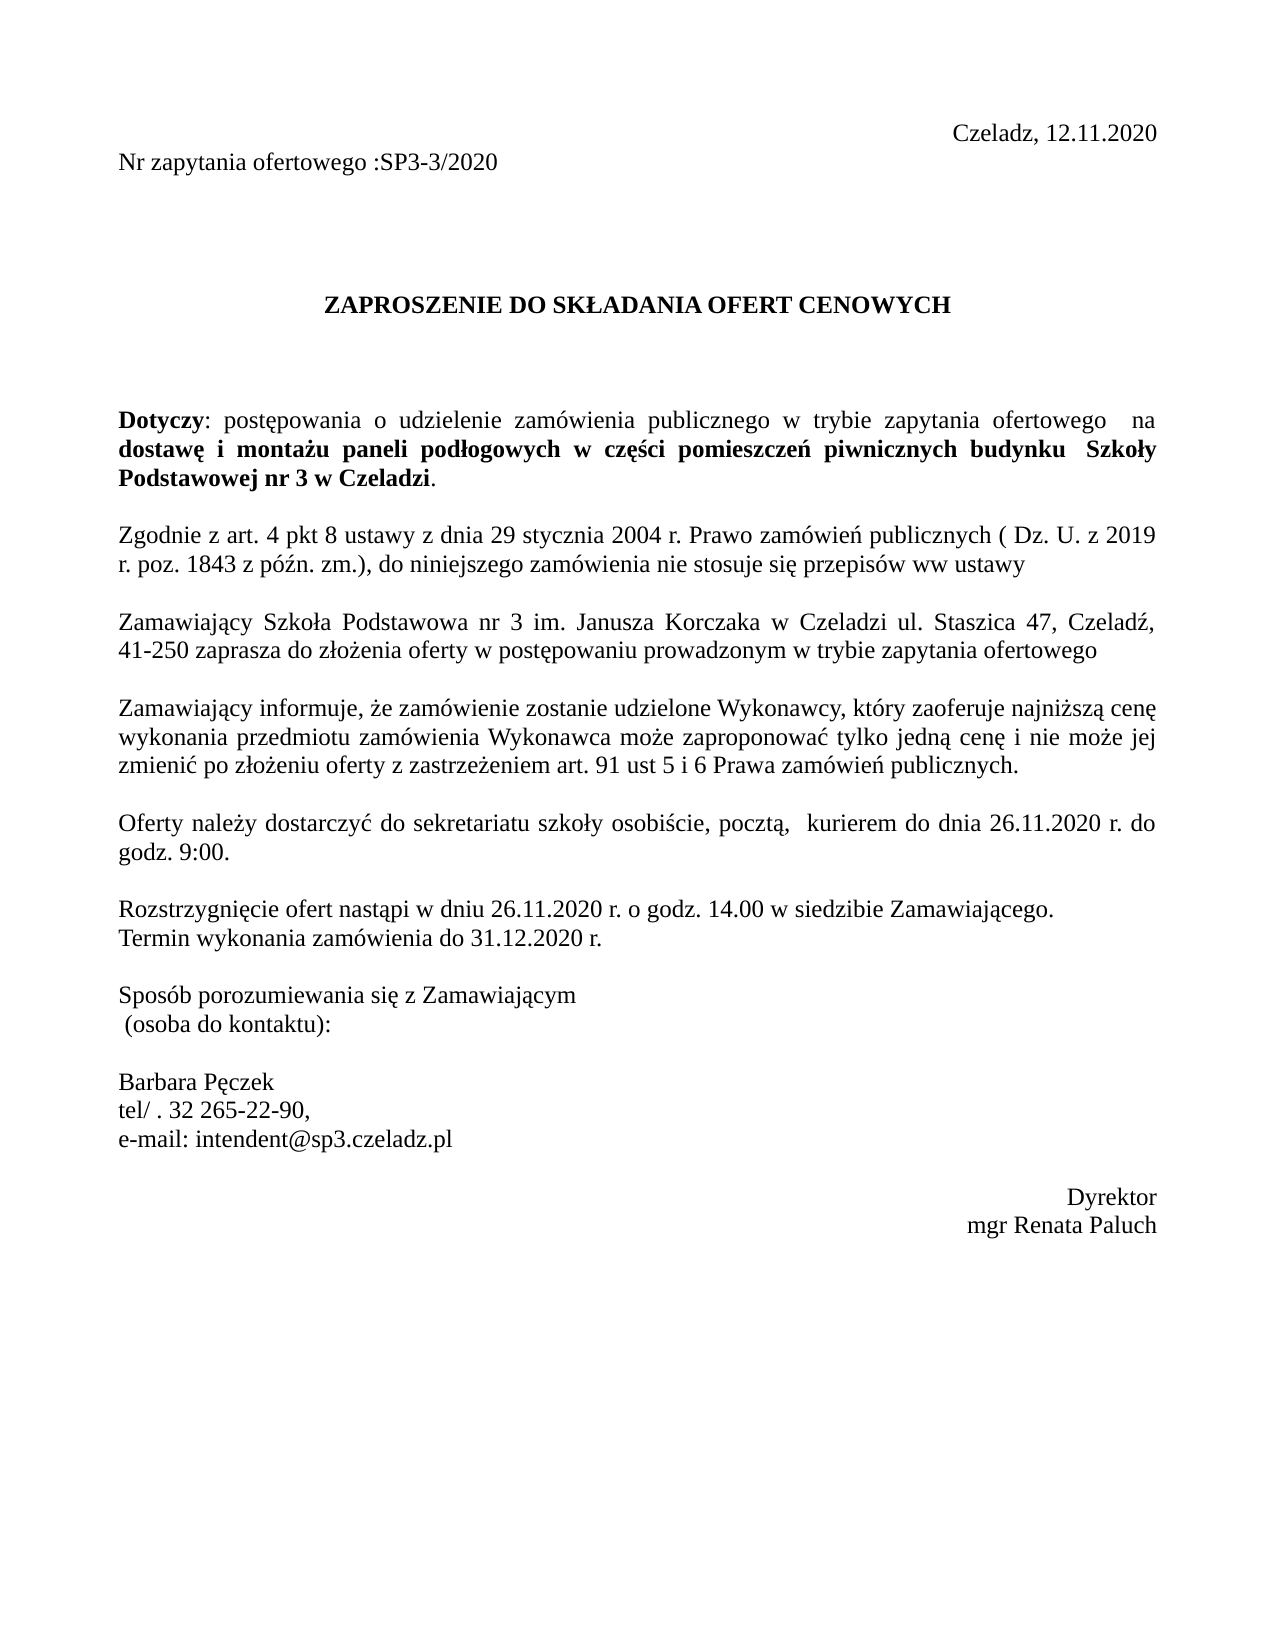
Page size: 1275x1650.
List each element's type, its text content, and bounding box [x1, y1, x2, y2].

text Zamawiający informuje, że zamówienie zostanie udzielone Wykonawcy, który zaoferuje najniższą cenę wykonania przedmiotu zamówienia Wykonawca może zaproponować tylko jedną cenę i nie może jej zmienić po złożeniu oferty z zastrzeżeniem art. 91 ust 5 i 6 Prawa zamówień publicznych. [118, 693, 1157, 779]
text Zgodnie z art. 4 pkt 8 ustawy z dnia 29 stycznia 2004 r. Prawo zamówień publicznych ( Dz. U. z 2019 r. poz. 1843 z późn. zm.), do niniejszego zamówienia nie stosuje się przepisów ww ustawy [118, 521, 1157, 578]
text Barbara Pęczek tel/ . 32 265-22-90, [118, 1067, 1157, 1124]
text Zamawiający Szkoła Podstawowa nr 3 im. Janusza Korczaka w Czeladzi ul. Staszica 47, Czeladź, 41-250 zaprasza do złożenia oferty w postępowaniu prowadzonym w trybie zapytania ofertowego [118, 607, 1157, 664]
text (osoba do kontaktu): [118, 1009, 1157, 1038]
text Nr zapytania ofertowego :SP3-3/2020 [118, 147, 1157, 176]
text Czeladz, 12.11.2020 [118, 118, 1157, 147]
text Termin wykonania zamówienia do 31.12.2020 r. [118, 923, 1157, 952]
text Sposób porozumiewania się z Zamawiającym [118, 981, 1157, 1009]
text ZAPROSZENIE DO SKŁADANIA OFERT CENOWYCH [118, 291, 1157, 319]
text Oferty należy dostarczyć do sekretariatu szkoły osobiście, pocztą, kurierem do dnia 26.11.2020 r. do godz. 9:00. [118, 808, 1157, 866]
text Dotyczy: postępowania o udzielenie zamówienia publicznego w trybie zapytania ofertowego na dostawę i montażu paneli podłogowych w części pomieszczeń piwnicznych budynku Szkoły Podstawowej nr 3 w Czeladzi. [118, 406, 1157, 492]
text Rozstrzygnięcie ofert nastąpi w dniu 26.11.2020 r. o godz. 14.00 w siedzibie Zamawiającego. [118, 894, 1157, 923]
text e-mail: intendent@sp3.czeladz.pl [118, 1124, 1157, 1153]
text Dyrektor mgr Renata Paluch [118, 1182, 1157, 1239]
